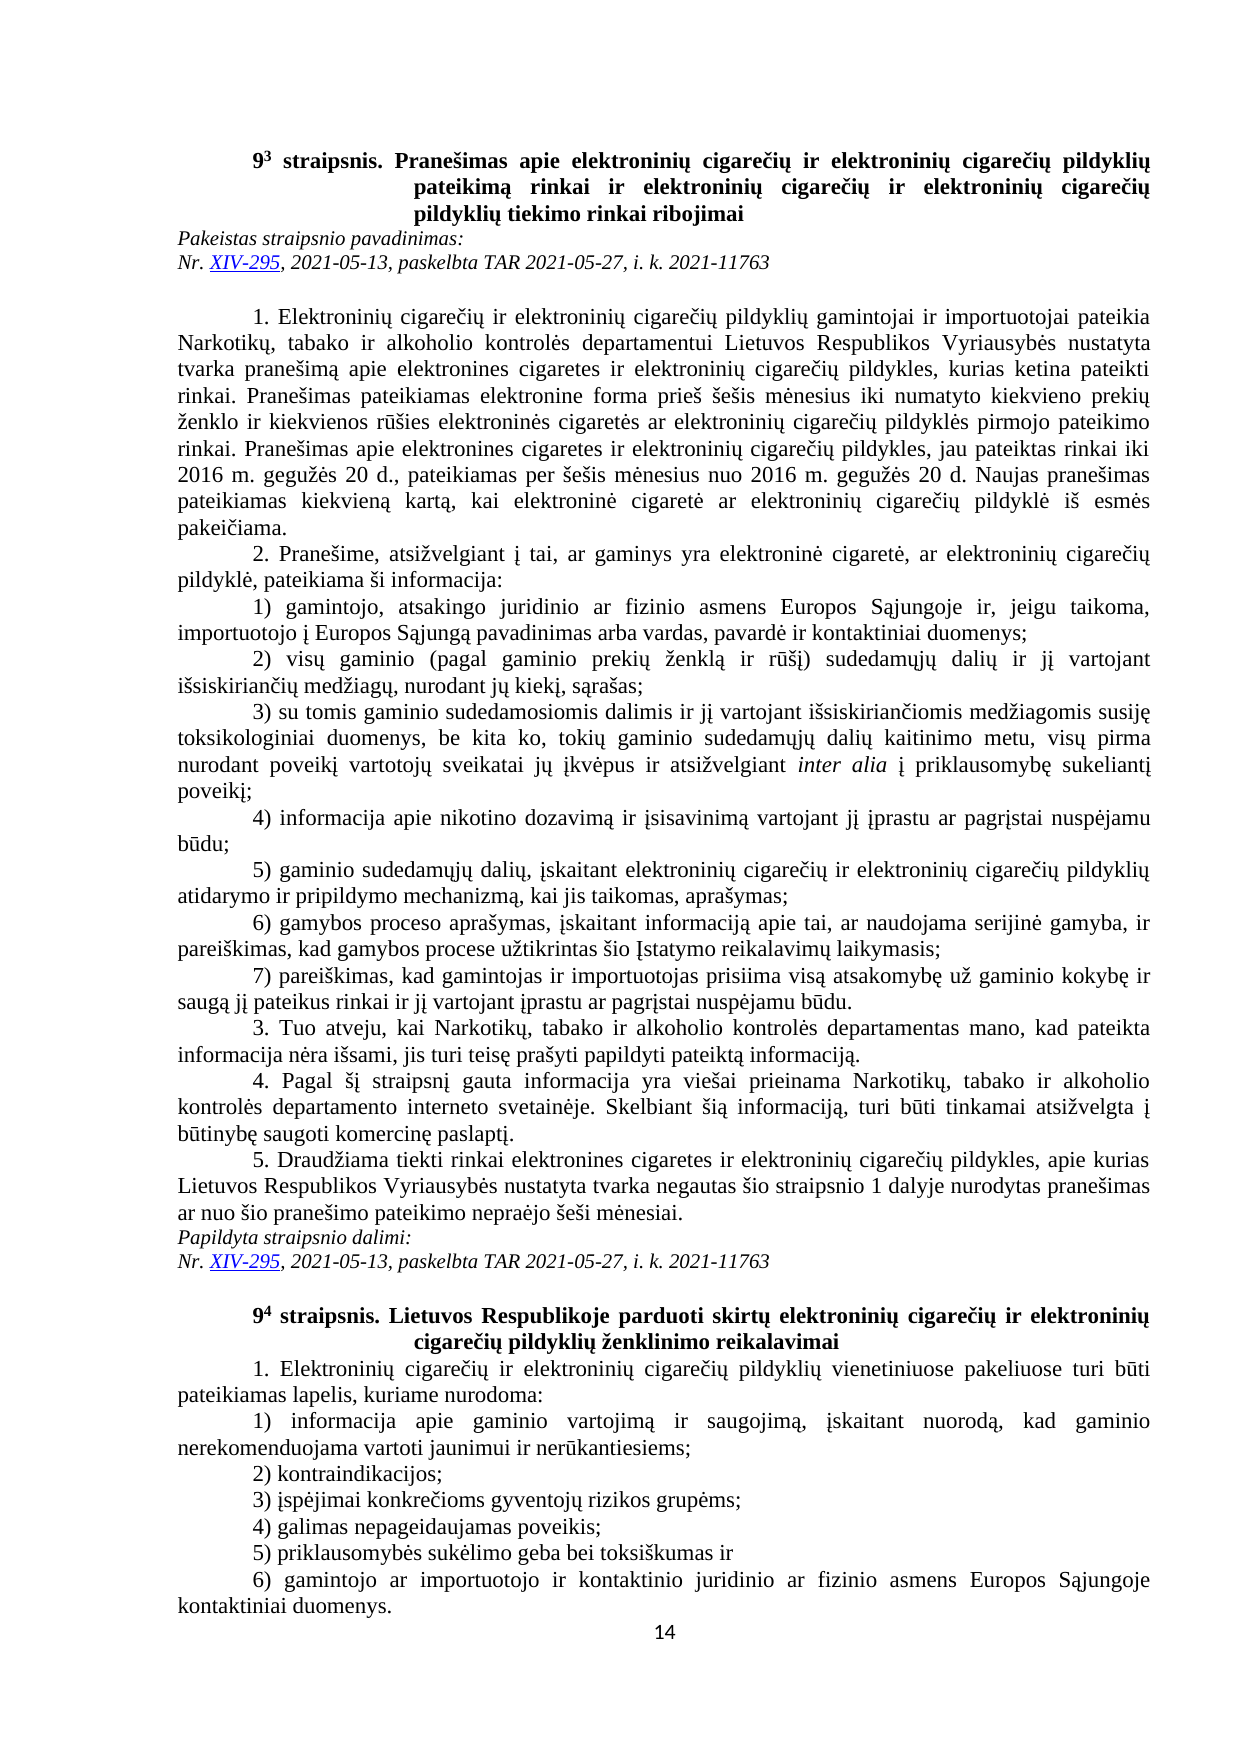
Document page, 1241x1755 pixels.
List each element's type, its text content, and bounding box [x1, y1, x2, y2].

text 4) galimas nepageidaujamas poveikis; [177, 1513, 1152, 1539]
text 2) visų gaminio (pagal gaminio prekių ženklą ir rūšį) sudedamųjų dalių ir jį vartojant išsiskiriančių medžiagų, nurodant jų kiekį, sąrašas; [177, 645, 1152, 698]
text 94 straipsnis. Lietuvos Respublikoje parduoti skirtų elektroninių cigarečių ir elektroninių cigarečių pildyklių ženklinimo reikalavimai [252, 1302, 1152, 1355]
text 4) informacija apie nikotino dozavimą ir įsisavinimą vartojant jį įprastu ar pagrįstai nuspėjamu būdu; [177, 803, 1152, 856]
text 6) gamintojo ar importuotojo ir kontaktinio juridinio ar fizinio asmens Europos Sąjungoje kontaktiniai duomenys. [177, 1566, 1152, 1618]
text 93 straipsnis. Pranešimas apie elektroninių cigarečių ir elektroninių cigarečių pildyklių pateikimą rinkai ir elektroninių cigarečių ir elektroninių cigarečių pildyklių tiekimo rinkai ribojimai [252, 147, 1152, 226]
text 5) priklausomybės sukėlimo geba bei toksiškumas ir [177, 1539, 1152, 1566]
text 5. Draudžiama tiekti rinkai elektronines cigaretes ir elektroninių cigarečių pildykles, apie kurias Lietuvos Respublikos Vyriausybės nustatyta tvarka negautas šio straipsnio 1 dalyje nurodytas pranešimas ar nuo šio pranešimo pateikimo nepraėjo šeši mėnesiai. [177, 1146, 1152, 1225]
text 2) kontraindikacijos; [177, 1460, 1152, 1487]
text 2. Pranešime, atsižvelgiant į tai, ar gaminys yra elektroninė cigaretė, ar elektroninių cigarečių pildyklė, pateikiama ši informacija: [177, 540, 1152, 593]
text 1. Elektroninių cigarečių ir elektroninių cigarečių pildyklių gamintojai ir importuotojai pateikia Narkotikų, tabako ir alkoholio kontrolės departamentui Lietuvos Respublikos Vyriausybės nustatyta tvarka pranešimą apie elektronines cigaretes ir elektroninių cigarečių pildykles, kurias ketina pateikti rinkai. Pranešimas pateikiamas elektronine forma prieš šešis mėnesius iki numatyto kiekvieno prekių ženklo ir kiekvienos rūšies elektroninės cigaretės ar elektroninių cigarečių pildyklės pirmojo pateikimo rinkai. Pranešimas apie elektronines cigaretes ir elektroninių cigarečių pildykles, jau pateiktas rinkai iki 2016 m. gegužės 20 d., pateikiamas per šešis mėnesius nuo 2016 m. gegužės 20 d. Naujas pranešimas pateikiamas kiekvieną kartą, kai elektroninė cigaretė ar elektroninių cigarečių pildyklė iš esmės pakeičiama. [177, 303, 1152, 540]
text 3) įspėjimai konkrečioms gyventojų rizikos grupėms; [177, 1487, 1152, 1513]
text 5) gaminio sudedamųjų dalių, įskaitant elektroninių cigarečių ir elektroninių cigarečių pildyklių atidarymo ir pripildymo mechanizmą, kai jis taikomas, aprašymas; [177, 856, 1152, 909]
text 6) gamybos proceso aprašymas, įskaitant informaciją apie tai, ar naudojama serijinė gamyba, ir pareiškimas, kad gamybos procese užtikrintas šio Įstatymo reikalavimų laikymasis; [177, 909, 1152, 962]
text 3) su tomis gaminio sudedamosiomis dalimis ir jį vartojant išsiskiriančiomis medžiagomis susiję toksikologiniai duomenys, be kita ko, tokių gaminio sudedamųjų dalių kaitinimo metu, visų pirma nurodant poveikį vartotojų sveikatai jų įkvėpus ir atsižvelgiant inter alia į priklausomybę sukeliantį poveikį; [177, 698, 1152, 803]
text 7) pareiškimas, kad gamintojas ir importuotojas prisiima visą atsakomybę už gaminio kokybę ir saugą jį pateikus rinkai ir jį vartojant įprastu ar pagrįstai nuspėjamu būdu. [177, 962, 1152, 1014]
text 1) gamintojo, atsakingo juridinio ar fizinio asmens Europos Sąjungoje ir, jeigu taikoma, importuotojo į Europos Sąjungą pavadinimas arba vardas, pavardė ir kontaktiniai duomenys; [177, 593, 1152, 645]
text 1. Elektroninių cigarečių ir elektroninių cigarečių pildyklių vienetiniuose pakeliuose turi būti pateikiamas lapelis, kuriame nurodoma: [177, 1355, 1152, 1407]
text 4. Pagal šį straipsnį gauta informacija yra viešai prieinama Narkotikų, tabako ir alkoholio kontrolės departamento interneto svetainėje. Skelbiant šią informaciją, turi būti tinkamai atsižvelgta į būtinybę saugoti komercinę paslaptį. [177, 1067, 1152, 1146]
text 1) informacija apie gaminio vartojimą ir saugojimą, įskaitant nuorodą, kad gaminio nerekomenduojama vartoti jaunimui ir nerūkantiesiems; [177, 1407, 1152, 1460]
text Nr. XIV-295, 2021-05-13, paskelbta TAR 2021-05-27, i. k. 2021-11763 [177, 250, 1152, 274]
text Pakeistas straipsnio pavadinimas: [177, 226, 1152, 250]
text Papildyta straipsnio dalimi: [177, 1225, 1152, 1249]
text 3. Tuo atveju, kai Narkotikų, tabako ir alkoholio kontrolės departamentas mano, kad pateikta informacija nėra išsami, jis turi teisę prašyti papildyti pateiktą informaciją. [177, 1014, 1152, 1067]
text Nr. XIV-295, 2021-05-13, paskelbta TAR 2021-05-27, i. k. 2021-11763 [177, 1249, 1152, 1273]
